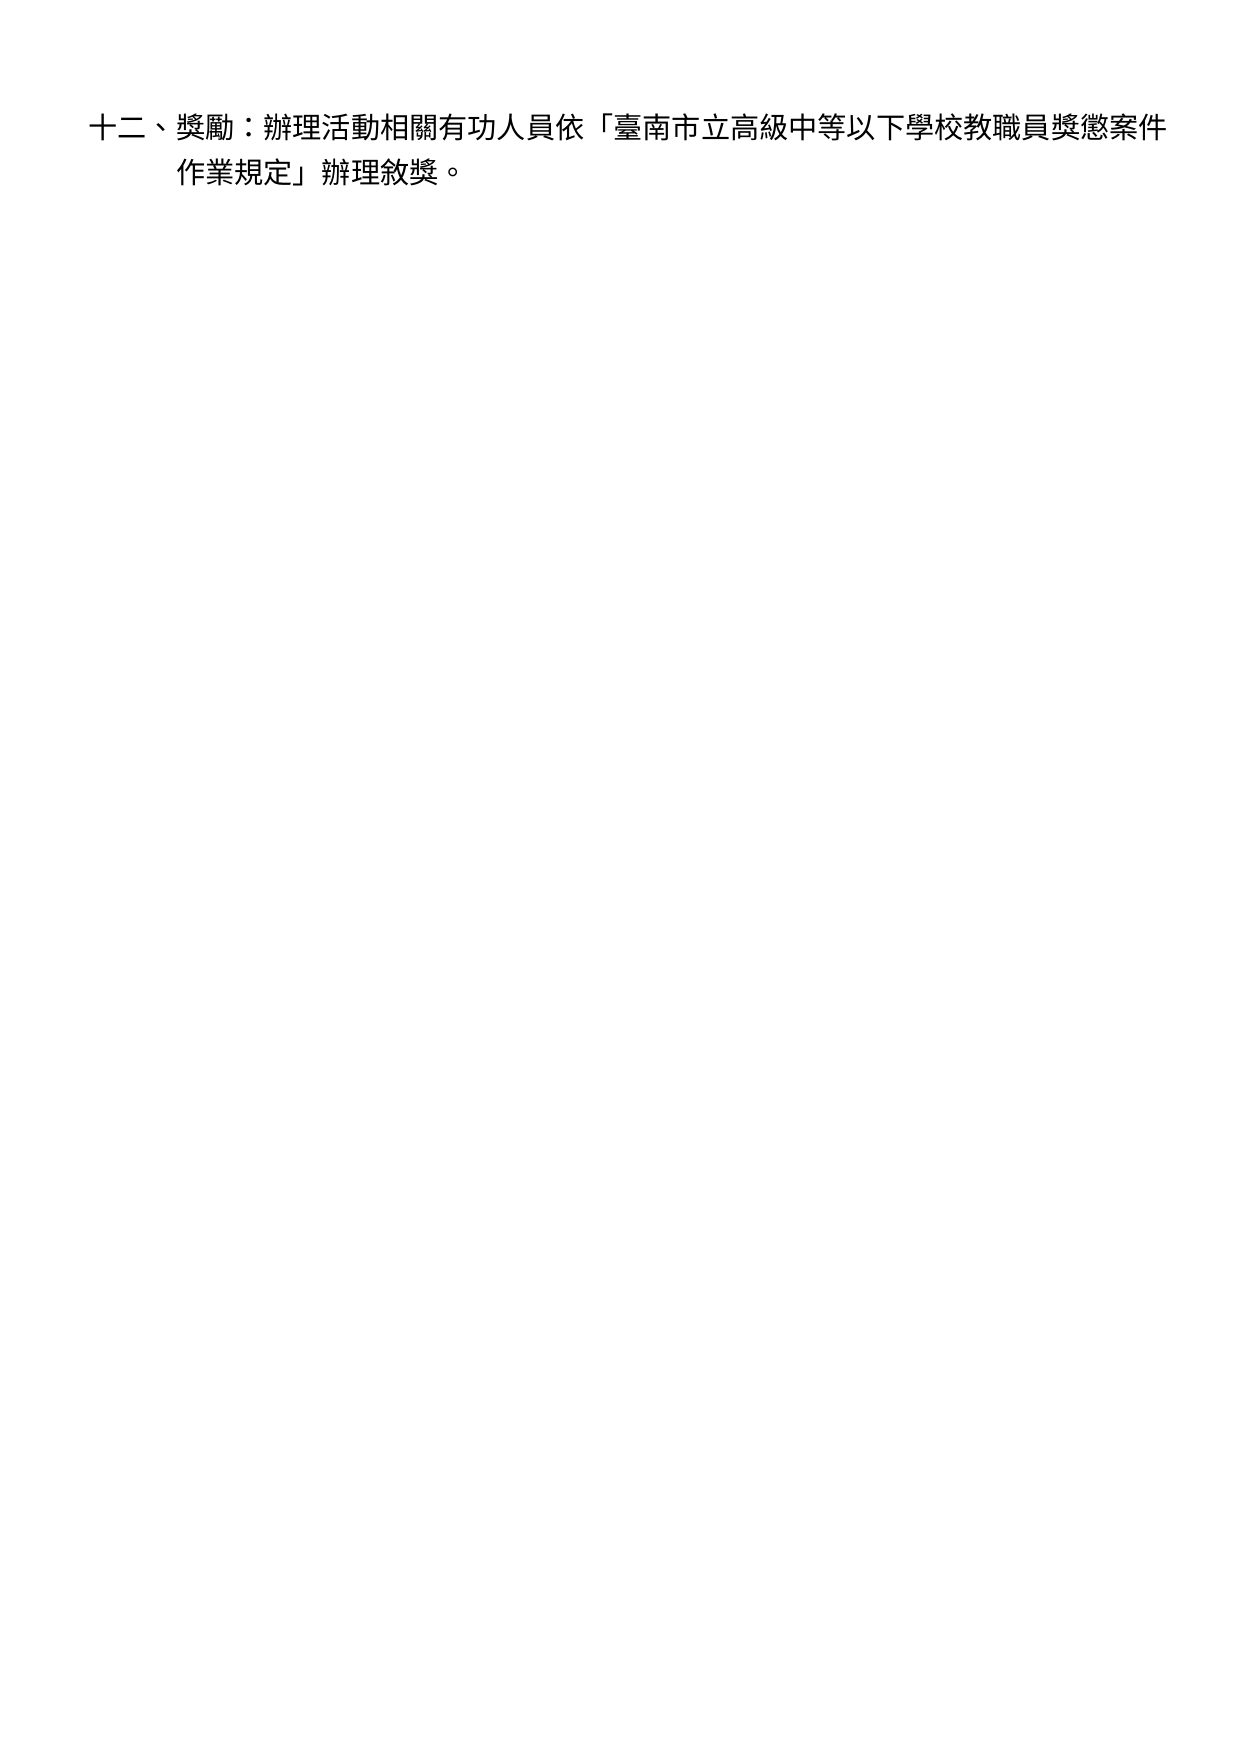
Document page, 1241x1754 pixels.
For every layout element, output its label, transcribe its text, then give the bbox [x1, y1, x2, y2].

text 作業規定」辦理敘獎。 [59, 147, 1181, 193]
text 十二、獎勵：辦理活動相關有功人員依「臺南市立高級中等以下學校教職員獎懲案件 [59, 101, 1181, 147]
